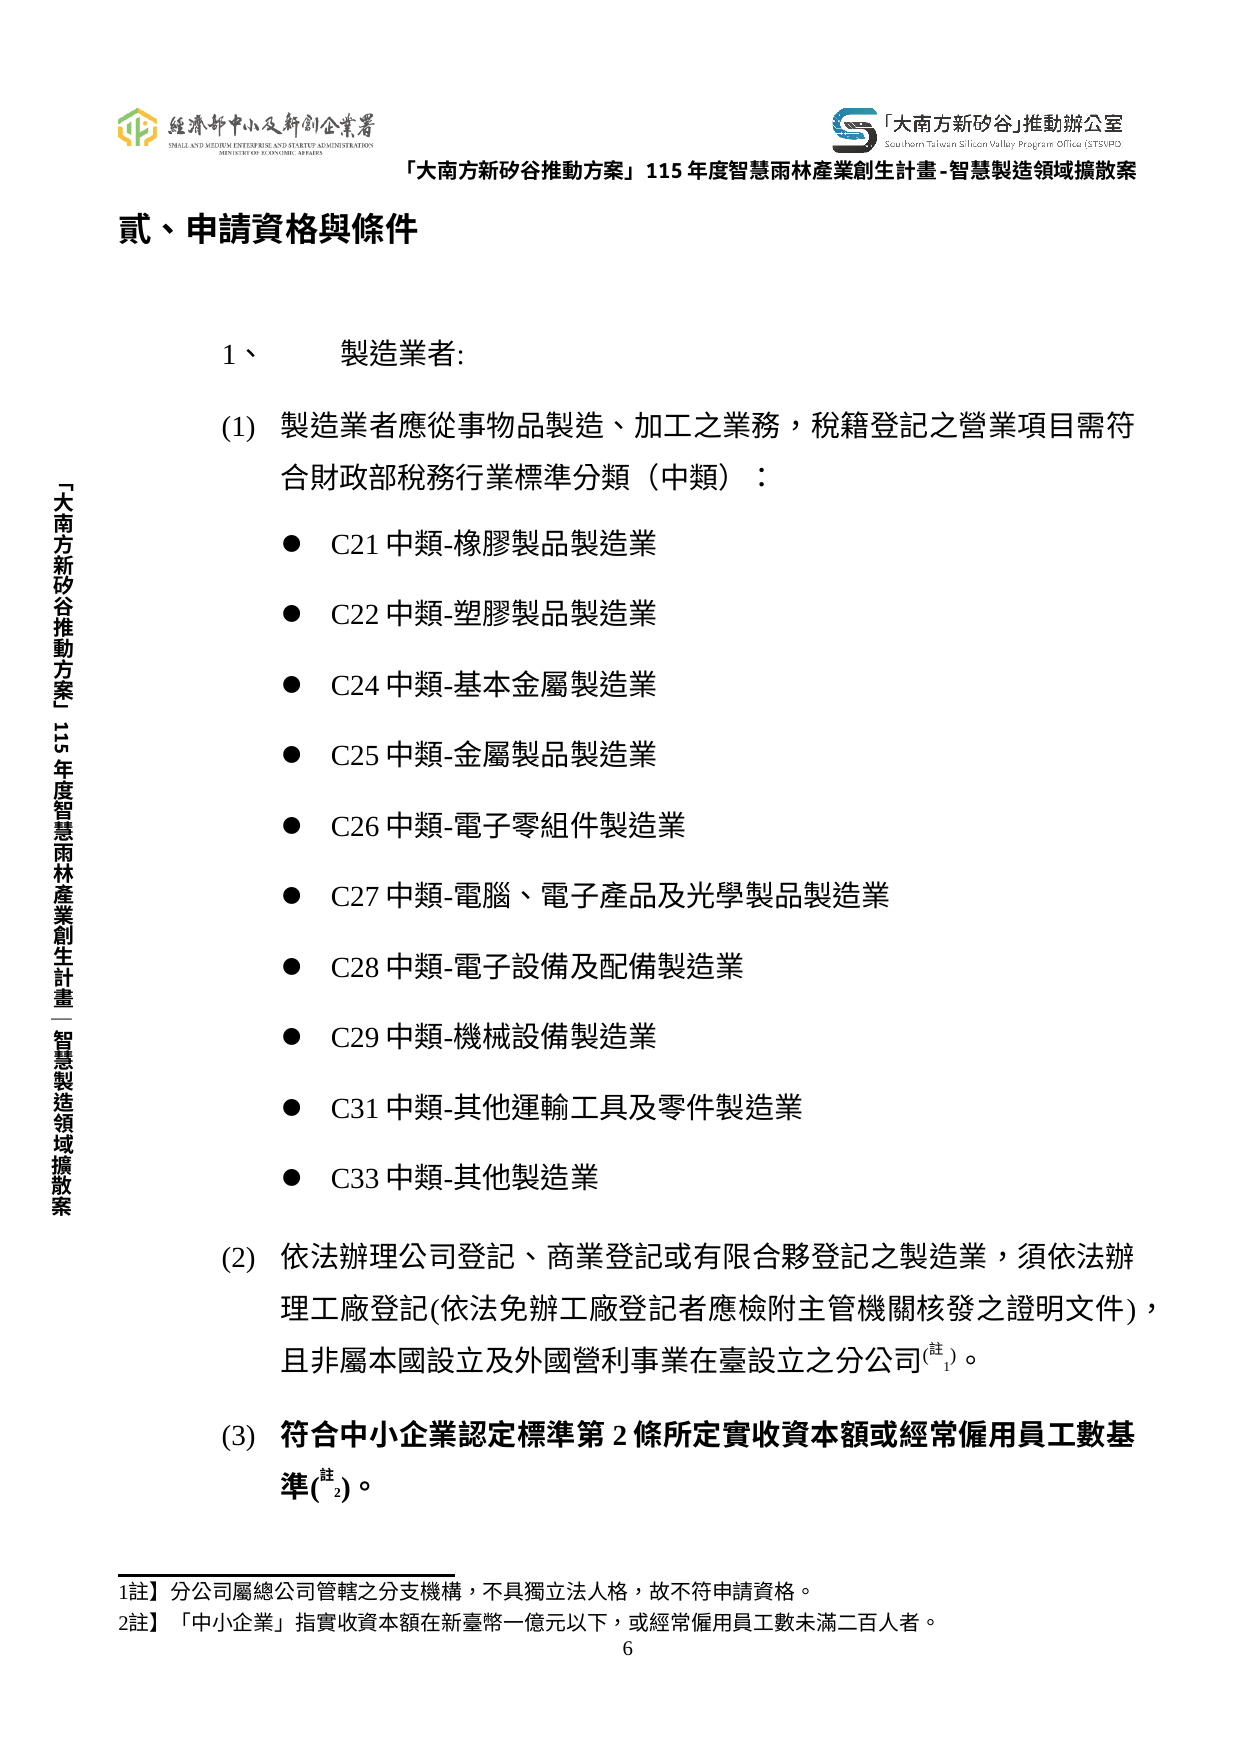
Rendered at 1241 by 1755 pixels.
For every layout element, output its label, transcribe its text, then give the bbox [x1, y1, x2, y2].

list 符合中小企業認定標準第2條所定實收資本額或經常僱用員工數基準(註)。 [221, 1404, 1137, 1508]
list 製造業者應從事物品製造、加工之業務，稅籍登記之營業項目需符合財政部稅務行業標準分類（中類）： [221, 394, 1137, 498]
list C29中類-機械設備製造業 [281, 1014, 1137, 1056]
list C28中類-電子設備及配備製造業 [281, 943, 1137, 986]
list C31中類-其他運輸工具及零件製造業 [281, 1084, 1137, 1127]
list C27中類-電腦、電子產品及光學製品製造業 [281, 873, 1137, 915]
list C24中類-基本金屬製造業 [281, 661, 1137, 704]
list 註】「中小企業」指實收資本額在新臺幣一億元以下，或經常僱用員工數未滿二百人者。 [118, 1606, 1137, 1636]
list 申請資格與條件 [118, 185, 1137, 247]
list 註】分公司屬總公司管轄之分支機構，不具獨立法人格，故不符申請資格。 [118, 1576, 1137, 1606]
list C22中類-塑膠製品製造業 [281, 591, 1137, 633]
list C25中類-金屬製品製造業 [281, 732, 1137, 774]
list C26中類-電子零組件製造業 [281, 802, 1137, 845]
list 依法辦理公司登記、商業登記或有限合夥登記之製造業，須依法辦理工廠登記(依法免辦工廠登記者應檢附主管機關核發之證明文件)，且非屬本國設立及外國營利事業在臺設立之分公司(註)。 [221, 1226, 1137, 1382]
list 製造業者: [222, 310, 1137, 372]
list C33中類-其他製造業 [281, 1155, 1137, 1197]
list C21中類-橡膠製品製造業 [281, 520, 1137, 563]
